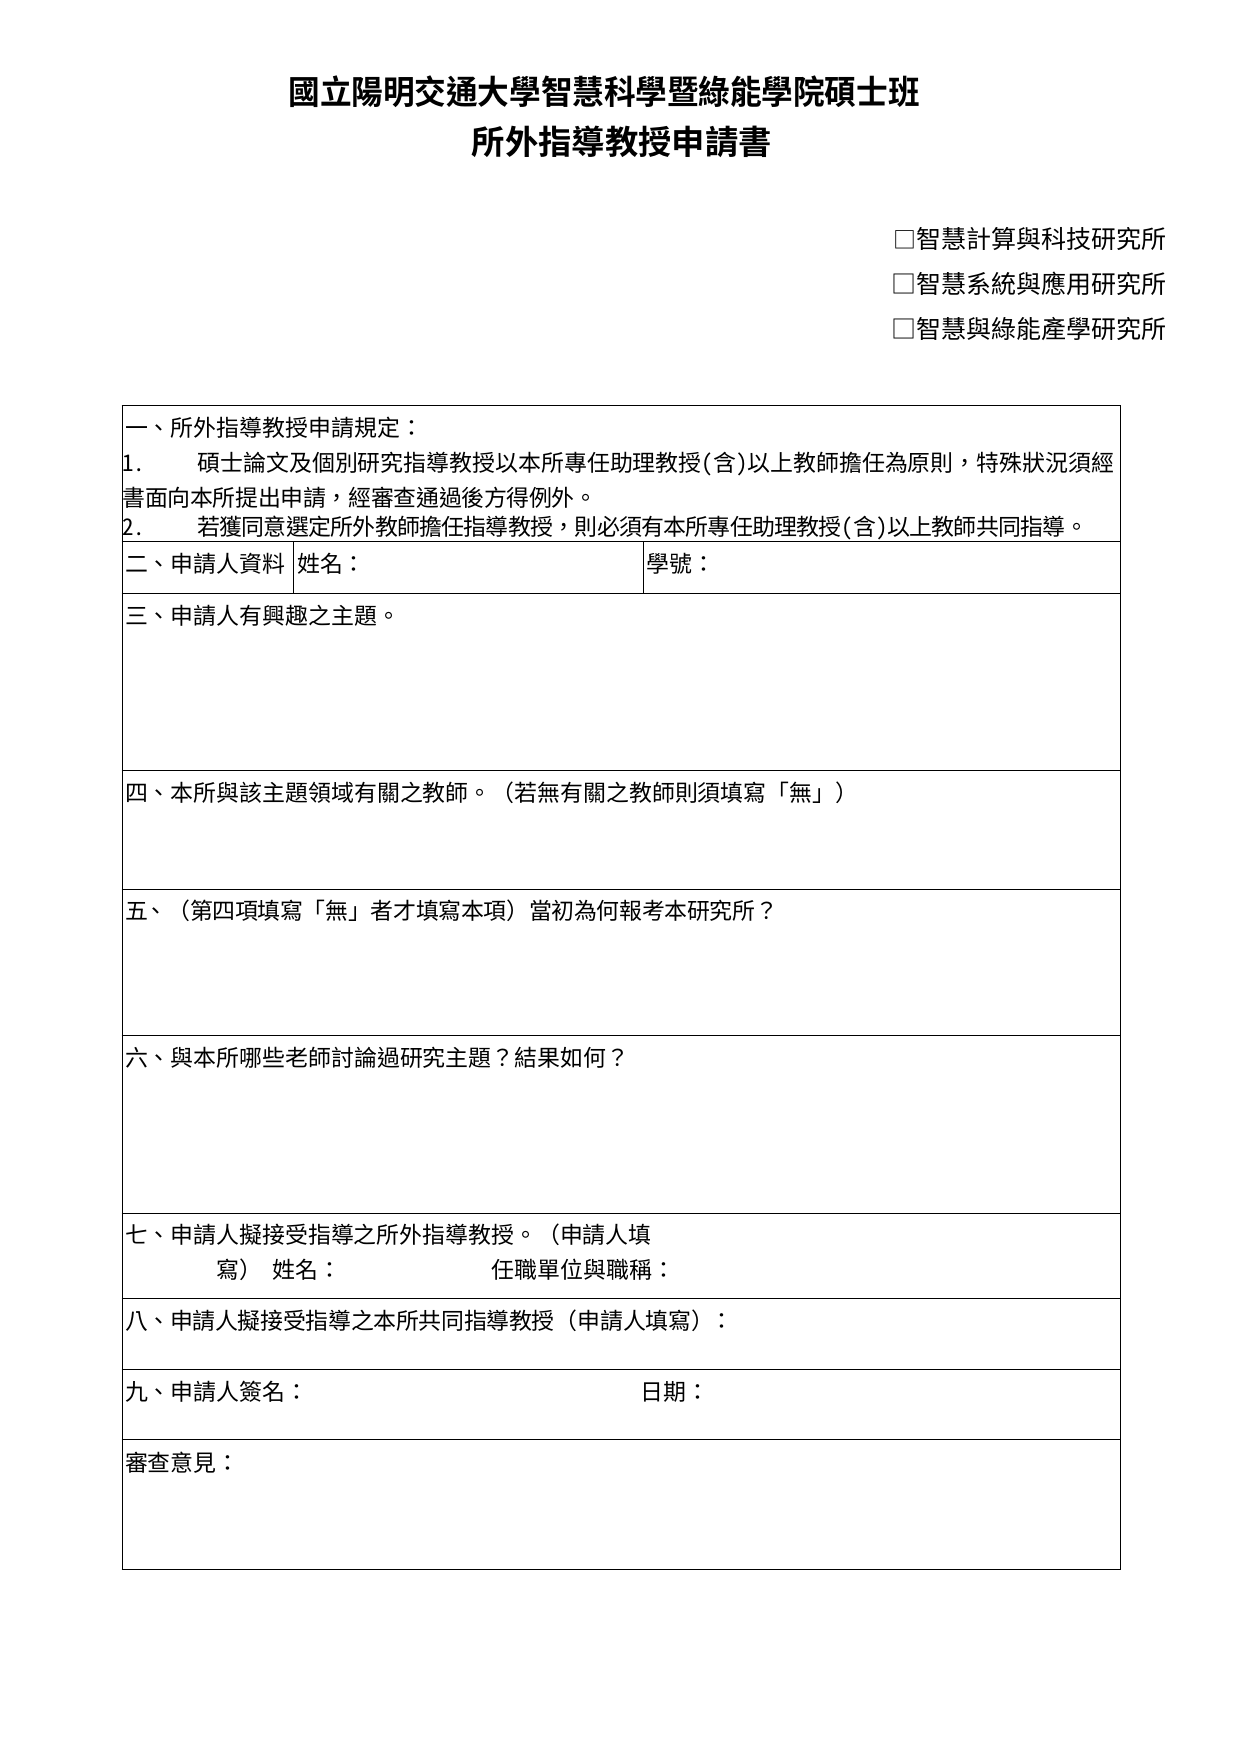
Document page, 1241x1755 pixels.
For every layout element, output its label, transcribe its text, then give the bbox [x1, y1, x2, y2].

table_cell 二、申請人資料 [123, 542, 293, 593]
text □智慧計算與科技研究所 [108, 219, 1166, 256]
text □智慧系統與應用研究所 [108, 264, 1166, 301]
text 國立陽明交通大學智慧科學暨綠能學院碩士班 所外指導教授申請書 [288, 66, 954, 164]
table_cell 七、申請人擬接受指導之所外指導教授。（申請人填寫） 姓名： 任職單位與職稱： [123, 1214, 1120, 1298]
table_cell 三、申請人有興趣之主題。 [123, 594, 1120, 770]
table_cell 六、與本所哪些老師討論過研究主題？結果如何？ [123, 1036, 1120, 1213]
table_cell 學號： [644, 542, 1120, 593]
table_header 一、所外指導教授申請規定： 碩士論文及個別研究指導教授以本所專任助理教授(含)以上教師擔任為原則，特殊狀況須經書面向本所提出申請，經審查通過後方得例外。 若獲同意選定所外教師擔任指導教授，則必須有本所專任助理教授(含)以上教師共同指導。 [123, 406, 1120, 541]
text □智慧與綠能產學研究所 [108, 309, 1166, 346]
table_cell 審查意見： [123, 1440, 1120, 1569]
table_cell 九、申請人簽名： 日期： [123, 1370, 1120, 1439]
table_cell 八、申請人擬接受指導之本所共同指導教授（申請人填寫）： [123, 1299, 1120, 1369]
table_cell 四、本所與該主題領域有關之教師。（若無有關之教師則須填寫「無」） [123, 771, 1120, 888]
table_cell 五、（第四項填寫「無」者才填寫本項）當初為何報考本研究所？ [123, 890, 1120, 1035]
table_cell 姓名： [294, 542, 643, 593]
